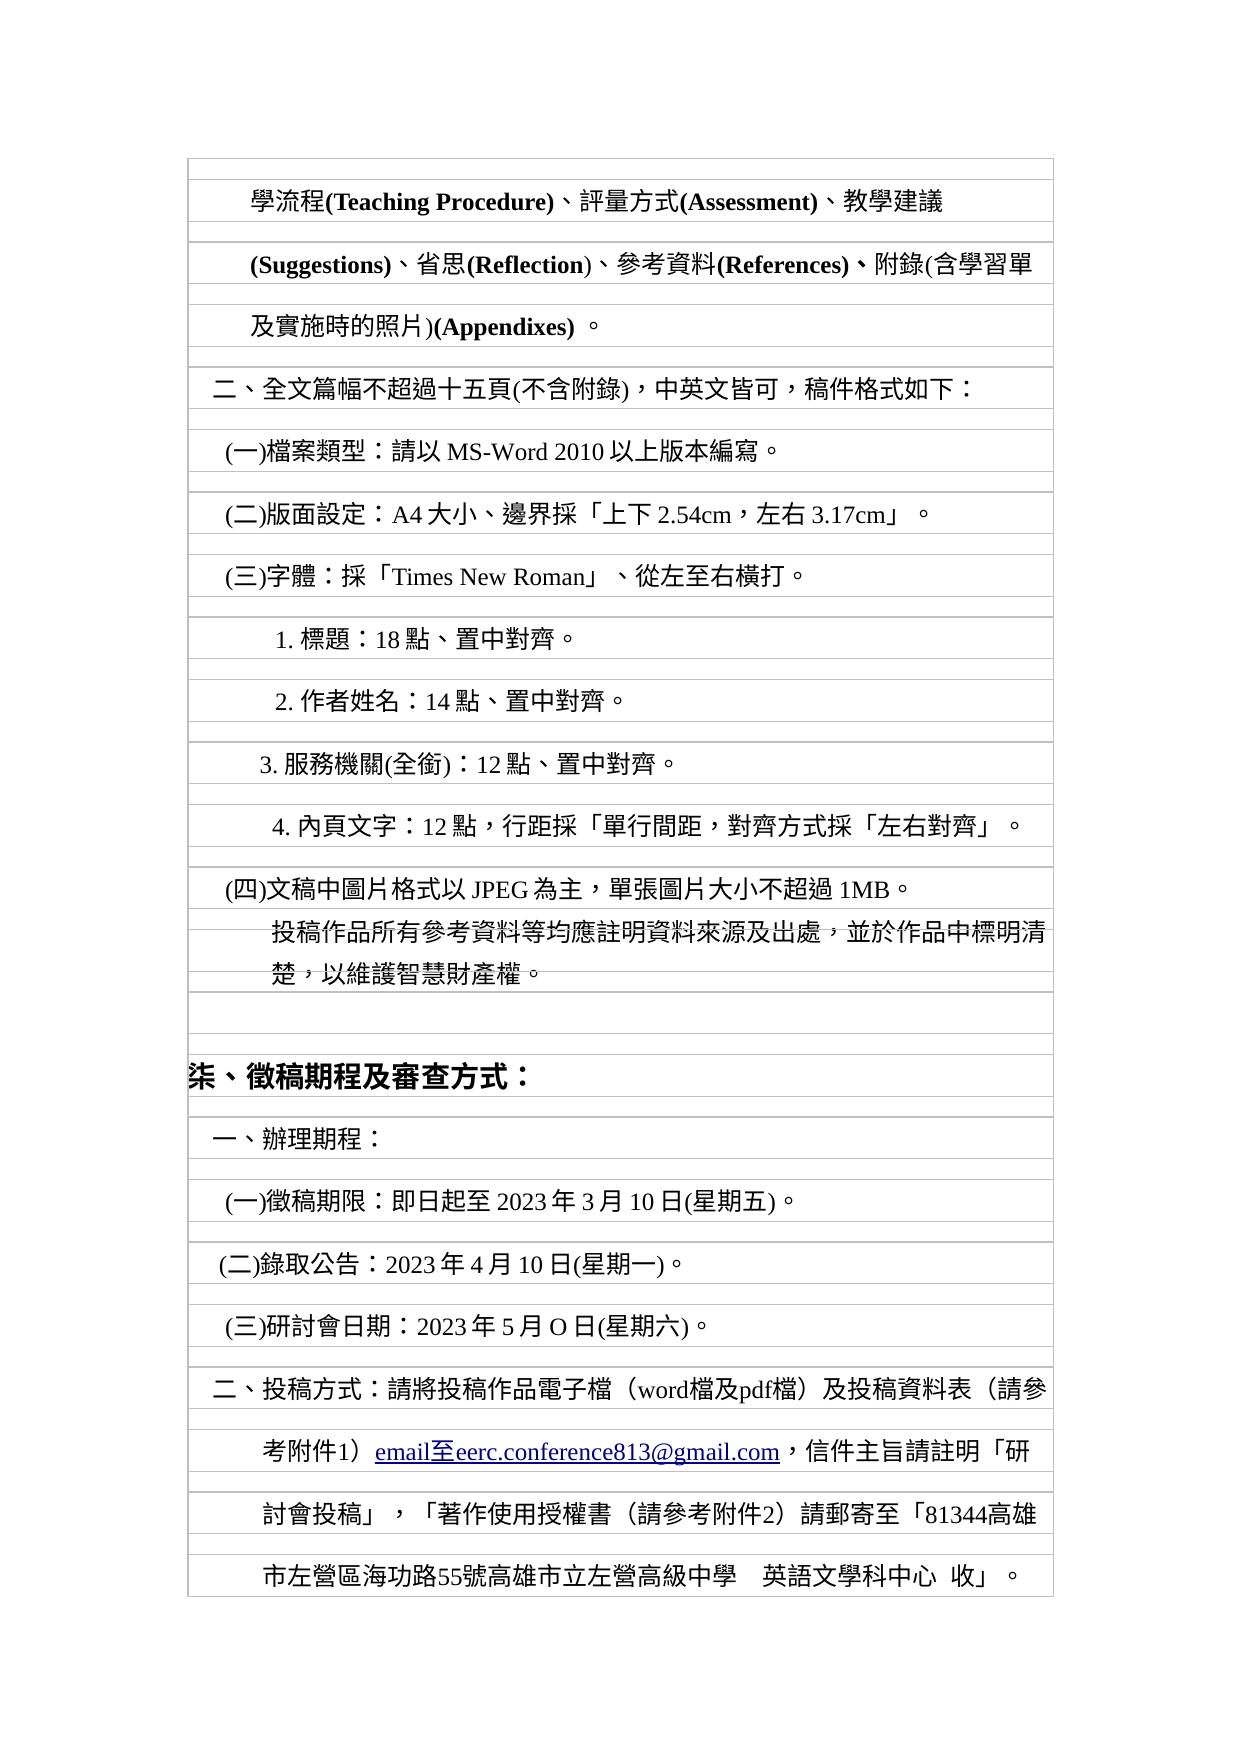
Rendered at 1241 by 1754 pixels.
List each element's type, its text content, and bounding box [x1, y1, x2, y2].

text (二)錄取公告：2023年4月10日(星期一)。 [189, 1243, 1053, 1283]
text 學流程(Teaching Procedure)、評量方式(Assessment)、教學建議 [212, 180, 1053, 221]
text [189, 534, 1053, 554]
text 2. 作者姓名：14點、置中對齊。 [189, 680, 1053, 721]
text (三)研討會日期：2023年5月O日(星期六)。 [189, 1305, 1053, 1346]
text 3. 服務機關(全銜)：12點、置中對齊。 [247, 743, 1053, 783]
text (二)版面設定：A4大小、邊界採「上下2.54cm，左右3.17cm」。 [189, 493, 1053, 533]
text [189, 1284, 1053, 1304]
text 二、全文篇幅不超過十五頁(不含附錄)，中英文皆可，稿件格式如下： [189, 368, 1053, 408]
text [212, 284, 1053, 304]
text [212, 1409, 1053, 1429]
text 1. 標題：18點、置中對齊。 [189, 618, 1053, 658]
text 投稿作品所有參考資料等均應註明資料來源及出處，並於作品中標明清楚，以維護智慧財產權。 [271, 930, 1053, 971]
text [189, 1097, 1053, 1116]
text (一)檔案類型：請以MS-Word 2010以上版本編寫。 [189, 430, 1053, 471]
text 4. 內頁文字：12點，行距採「單行間距，對齊方式採「左右對齊」。 [272, 805, 1053, 846]
text [212, 222, 1053, 241]
text 市左營區海功路55號高雄市立左營高級中學 英語文學科中心 收」。 [212, 1555, 1053, 1596]
text [189, 1034, 1053, 1054]
text [212, 1472, 1053, 1491]
text (四)文稿中圖片格式以JPEG為主，單張圖片大小不超過1MB。 [189, 868, 1053, 908]
text (三)字體：採「Times New Roman」、從左至右橫打。 [189, 555, 1053, 596]
text [189, 1159, 1053, 1179]
text [189, 1222, 1053, 1241]
text 討會投稿」，「著作使用授權書（請參考附件2）請郵寄至「81344高雄 [212, 1493, 1053, 1533]
text 柒、徵稿期程及審查方式： [189, 1055, 1053, 1096]
text [189, 847, 1053, 866]
text [212, 159, 1053, 179]
text [189, 472, 1053, 491]
text 一、辦理期程： [189, 1118, 1053, 1158]
text [272, 784, 1053, 804]
text [189, 597, 1053, 616]
text 投稿作品所有參考資料等均應註明資料來源及出處，並於作品中標明清楚，以維護智慧財產權。 [271, 972, 1053, 991]
text 二、投稿方式：請將投稿作品電子檔（word檔及pdf檔）及投稿資料表（請參 [212, 1368, 1053, 1408]
text 考附件1）email至eerc.conference813@gmail.com，信件主旨請註明「研 [212, 1430, 1053, 1471]
text 及實施時的照片)(Appendixes) 。 [212, 305, 1053, 346]
text [247, 722, 1053, 741]
text [189, 659, 1053, 679]
text 投稿作品所有參考資料等均應註明資料來源及出處，並於作品中標明清楚，以維護智慧財產權。 [271, 909, 1053, 929]
text (Suggestions)、省思(Reflection)、參考資料(References)、附錄(含學習單 [212, 243, 1053, 283]
text [212, 1534, 1053, 1554]
text (一)徵稿期限：即日起至2023年3月10日(星期五)。 [189, 1180, 1053, 1221]
text [189, 347, 1053, 366]
text [212, 1347, 1053, 1366]
text [189, 409, 1053, 429]
